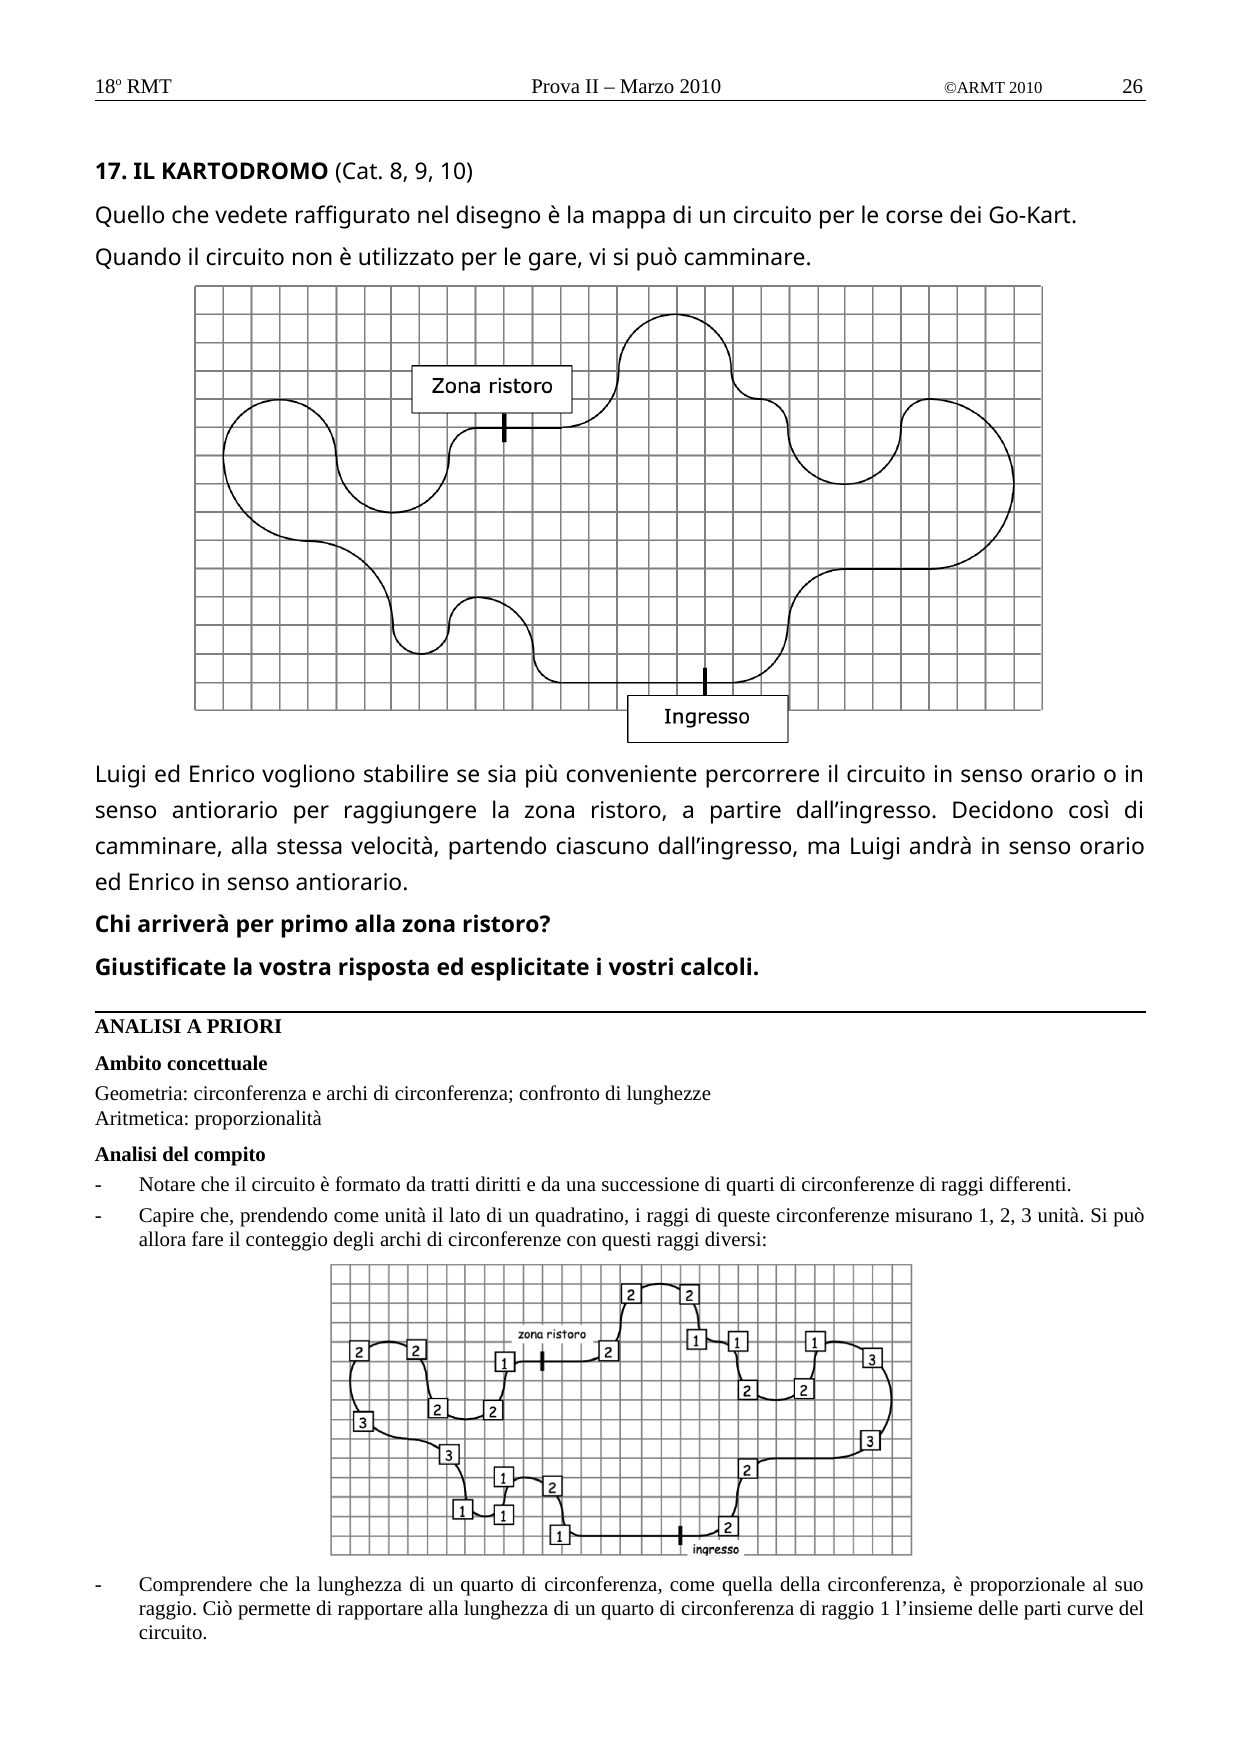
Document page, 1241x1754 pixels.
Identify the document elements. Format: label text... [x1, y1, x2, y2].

text Chi arriverà per primo alla zona ristoro? [94, 908, 1146, 939]
text Quando il circuito non è utilizzato per le gare, vi si può camminare. [94, 241, 1146, 272]
text Geometria: circonferenza e archi di circonferenza; confronto di lunghezze [94, 1081, 1146, 1105]
text - Comprendere che la lunghezza di un quarto di circonferenza, come quella della circonferenza, è proporzionale al suo raggio. Ciò permette di rapportare alla lunghezza di un quarto di circonferenza di raggio 1 l’insieme delle parti curve del circuito. [94, 1572, 1146, 1644]
text Analisi a priori [94, 1012, 1146, 1038]
text Analisi del compito [94, 1142, 1146, 1166]
text Quello che vedete raffigurato nel disegno è la mappa di un circuito per le corse dei Go-Kart. [94, 199, 1146, 230]
text - Notare che il circuito è formato da tratti diritti e da una successione di quarti di circonferenze di raggi differenti. [94, 1172, 1146, 1196]
text Giustificate la vostra risposta ed esplicitate i vostri calcoli. [94, 950, 1146, 982]
text 17. IL KARTODROMO (Cat. 8, 9, 10) [94, 155, 1146, 186]
text - Capire che, prendendo come unità il lato di un quadratino, i raggi di queste circonferenze misurano 1, 2, 3 unità. Si può allora fare il conteggio degli archi di circonferenze con questi raggi diversi: [94, 1203, 1146, 1251]
picture [322, 1257, 918, 1566]
text Ambito concettuale [94, 1051, 1146, 1075]
text Aritmetica: proporzionalità [94, 1105, 1146, 1129]
picture [191, 283, 1050, 748]
text Luigi ed Enrico vogliono stabilire se sia più conveniente percorrere il circuito in senso orario o in senso antiorario per raggiungere la zona ristoro, a partire dall’ingresso. Decidono così di camminare, alla stessa velocità, partendo ciascuno dall’ingresso, ma Luigi andrà in senso orario ed Enrico in senso antiorario. [94, 758, 1146, 897]
